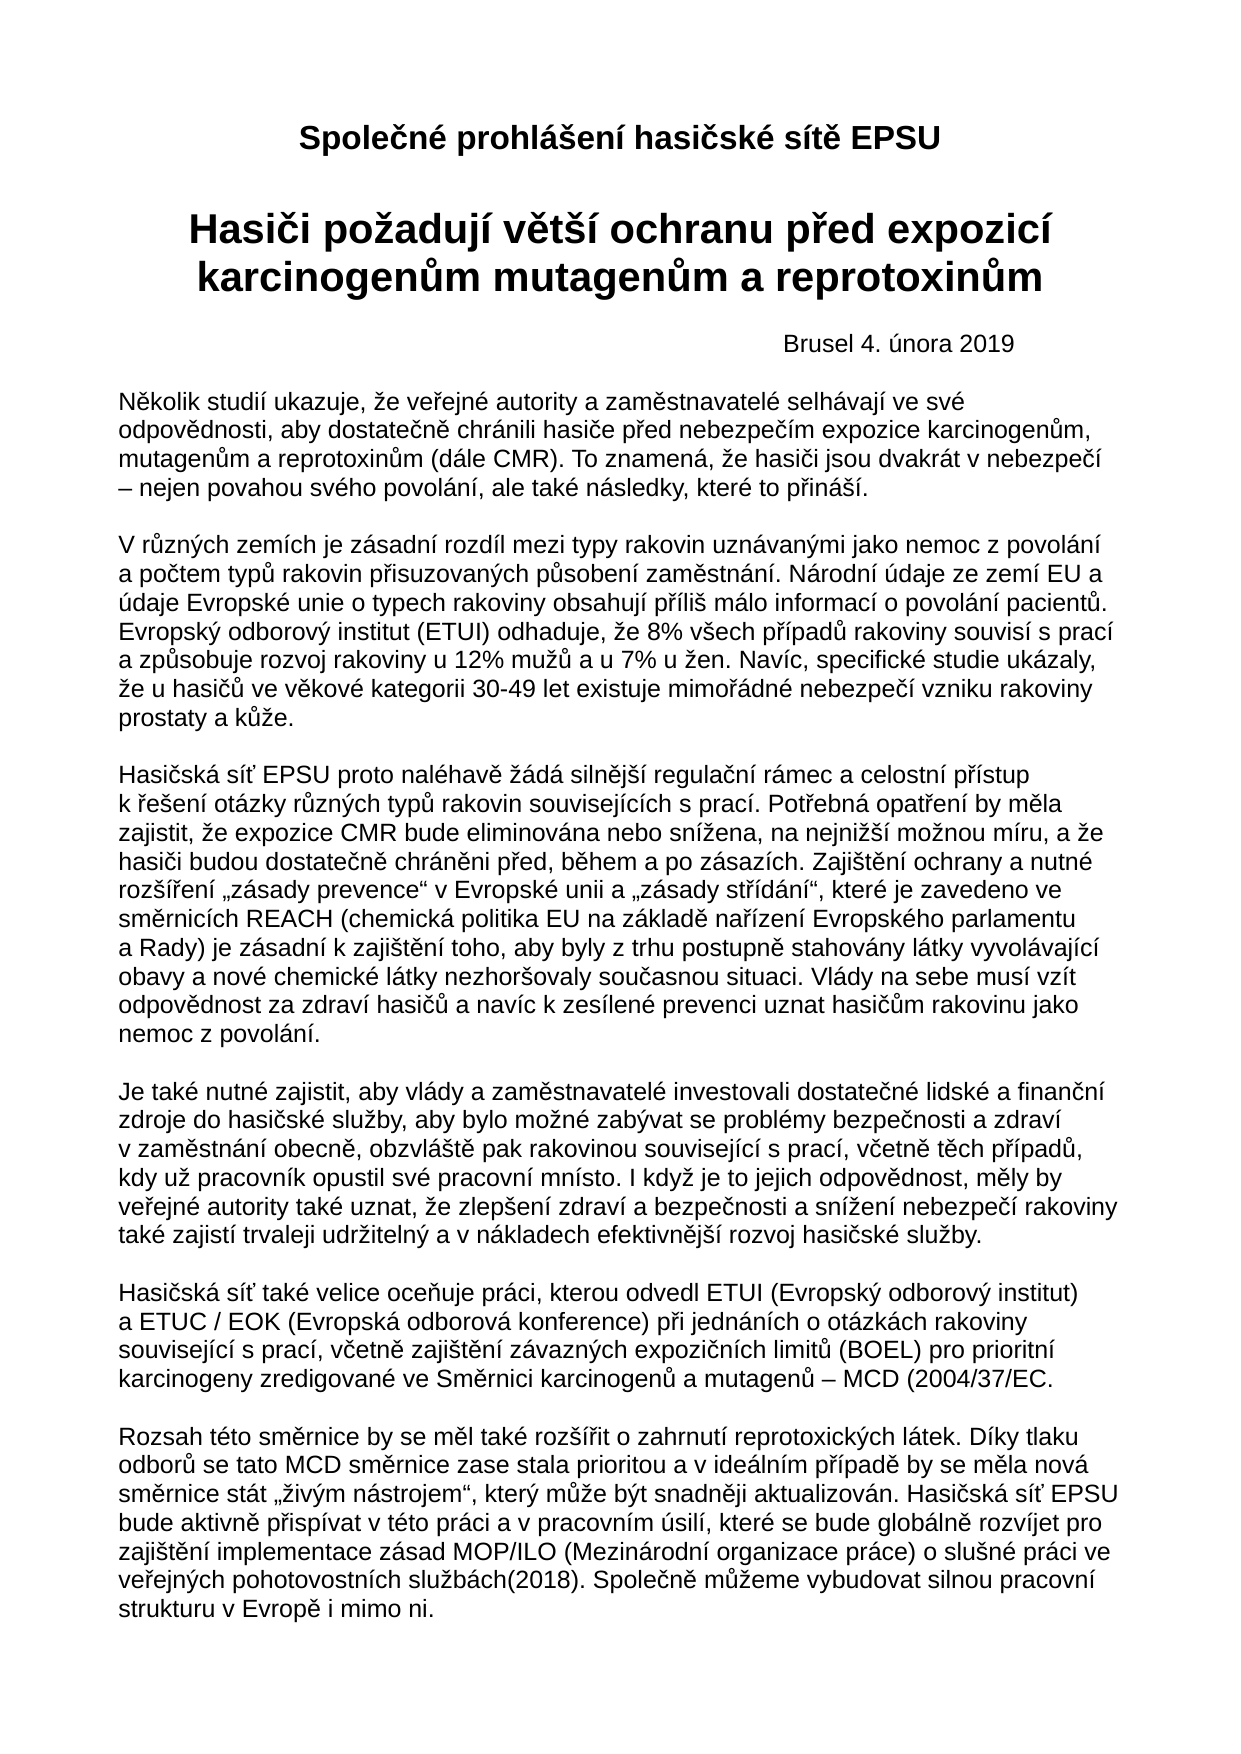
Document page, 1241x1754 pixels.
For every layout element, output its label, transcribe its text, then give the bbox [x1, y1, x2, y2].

text Hasičská síť EPSU proto naléhavě žádá silnější regulační rámec a celostní přístup [118, 760, 1122, 789]
text Společné prohlášení hasičské sítě EPSU [118, 118, 1122, 157]
text k řešení otázky různých typů rakovin souvisejících s prací. Potřebná opatření by měla zajistit, že expozice CMR bude eliminována nebo snížena, na nejnižší možnou míru, a že hasiči budou dostatečně chráněni před, během a po zásazích. Zajištění ochrany a nutné rozšíření „zásady prevence“ v Evropské unii a „zásady střídání“, které je zavedeno ve směrnicích REACH (chemická politika EU na základě nařízení Evropského parlamentu [118, 789, 1122, 933]
text a ETUC / EOK (Evropská odborová konference) při jednáních o otázkách rakoviny související s prací, včetně zajištění závazných expozičních limitů (BOEL) pro prioritní karcinogeny zredigované ve Směrnici karcinogenů a mutagenů – MCD (2004/37/EC. [118, 1307, 1122, 1393]
text Brusel 4. února 2019 [118, 329, 1122, 358]
text a Rady) je zásadní k zajištění toho, aby byly z trhu postupně stahovány látky vyvolávající obavy a nové chemické látky nezhoršovaly současnou situaci. Vlády na sebe musí vzít odpovědnost za zdraví hasičů a navíc k zesílené prevenci uznat hasičům rakovinu jako nemoc z povolání. [118, 933, 1122, 1048]
text Několik studií ukazuje, že veřejné autority a zaměstnavatelé selhávají ve své odpovědnosti, aby dostatečně chránili hasiče před nebezpečím expozice karcinogenům, mutagenům a reprotoxinům (dále CMR). To znamená, že hasiči jsou dvakrát v nebezpečí – nejen povahou svého povolání, ale také následky, které to přináší. [118, 387, 1122, 502]
text Hasiči požadují větší ochranu před expozicí karcinogenům mutagenům a reprotoxinům [118, 204, 1122, 300]
text V různých zemích je zásadní rozdíl mezi typy rakovin uznávanými jako nemoc z povolání a počtem typů rakovin přisuzovaných působení zaměstnání. Národní údaje ze zemí EU a údaje Evropské unie o typech rakoviny obsahují příliš málo informací o povolání pacientů. Evropský odborový institut (ETUI) odhaduje, že 8% všech případů rakoviny souvisí s prací [118, 530, 1122, 645]
text v zaměstnání obecně, obzvláště pak rakovinou související s prací, včetně těch případů, kdy už pracovník opustil své pracovní mnísto. I když je to jejich odpovědnost, měly by veřejné autority také uznat, že zlepšení zdraví a bezpečnosti a snížení nebezpečí rakoviny také zajistí trvaleji udržitelný a v nákladech efektivnější rozvoj hasičské služby. [118, 1134, 1122, 1249]
text Rozsah této směrnice by se měl také rozšířit o zahrnutí reprotoxických látek. Díky tlaku odborů se tato MCD směrnice zase stala prioritou a v ideálním případě by se měla nová směrnice stát „živým nástrojem“, který může být snadněji aktualizován. Hasičská síť EPSU bude aktivně přispívat v této práci a v pracovním úsilí, které se bude globálně rozvíjet pro zajištění implementace zásad MOP/ILO (Mezinárodní organizace práce) o slušné práci ve veřejných pohotovostních službách(2018). Společně můžeme vybudovat silnou pracovní strukturu v Evropě i mimo ni. [118, 1422, 1122, 1623]
text a způsobuje rozvoj rakoviny u 12% mužů a u 7% u žen. Navíc, specifické studie ukázaly, že u hasičů ve věkové kategorii 30-49 let existuje mimořádné nebezpečí vzniku rakoviny prostaty a kůže. [118, 645, 1122, 732]
text Je také nutné zajistit, aby vlády a zaměstnavatelé investovali dostatečné lidské a finanční zdroje do hasičské služby, aby bylo možné zabývat se problémy bezpečnosti a zdraví [118, 1077, 1122, 1134]
text Hasičská síť také velice oceňuje práci, kterou odvedl ETUI (Evropský odborový institut) [118, 1278, 1122, 1307]
